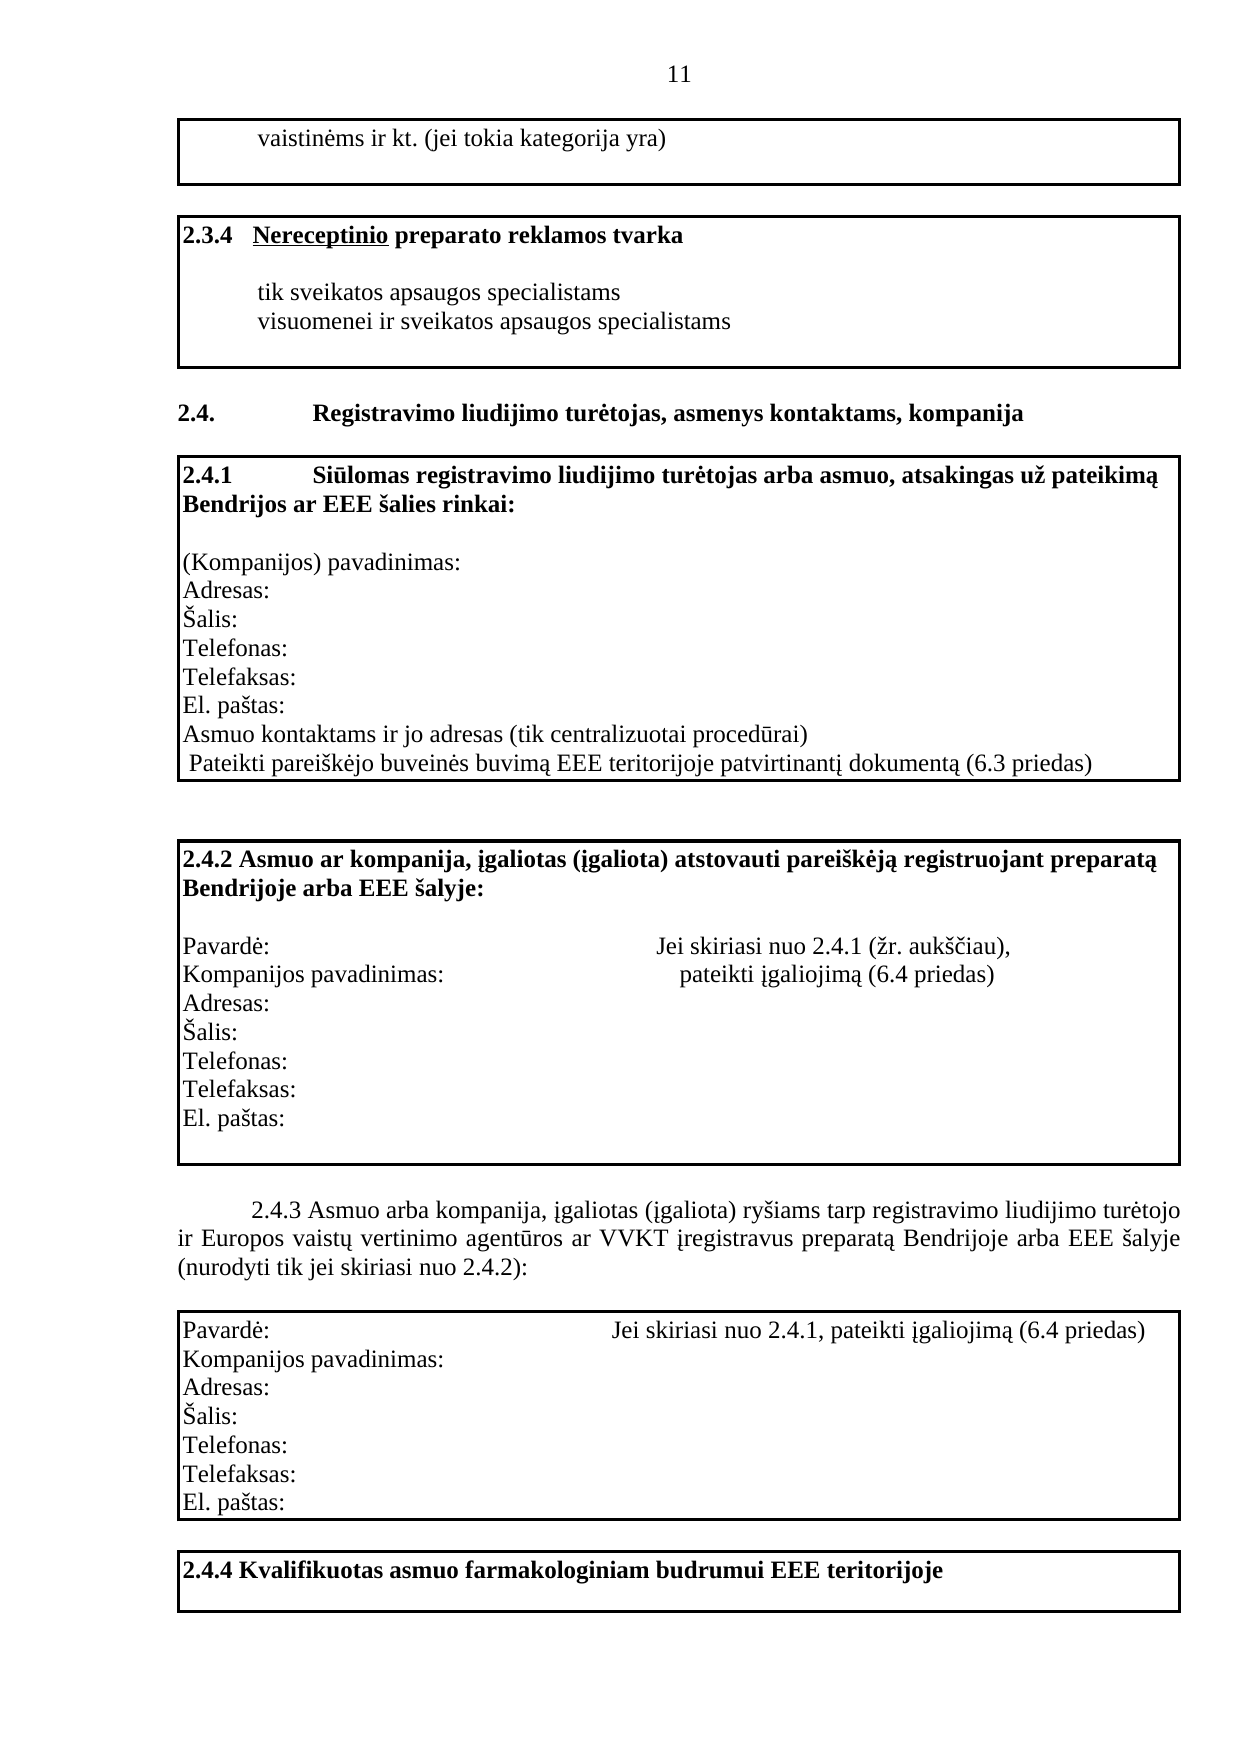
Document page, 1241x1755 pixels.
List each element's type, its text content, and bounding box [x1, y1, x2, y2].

text Telefonas: [180, 628, 1178, 656]
text Telefaksas: [180, 656, 1178, 685]
text Šalis: [180, 1396, 1178, 1425]
text Šalis: [180, 599, 1178, 628]
text Telefaksas: [180, 1453, 1178, 1482]
text El. paštas: [180, 1098, 1178, 1132]
text Asmuo kontaktams ir jo adresas (tik centralizuotai procedūrai) [180, 714, 1178, 743]
text 2.4. Registravimo liudijimo turėtojas, asmenys kontaktams, kompanija [177, 398, 1181, 426]
text Pavardė: Jei skiriasi nuo 2.4.1, pateikti įgaliojimą (6.4 priedas) [180, 1313, 1178, 1338]
text Telefaksas: [180, 1069, 1178, 1098]
text El. paštas: [180, 685, 1178, 714]
text Pavardė: Jei skiriasi nuo 2.4.1 (žr. aukščiau), [180, 926, 1178, 954]
text Telefonas: [180, 1425, 1178, 1453]
text tik sveikatos apsaugos specialistams [180, 272, 1178, 301]
text 2.4.1 Siūlomas registravimo liudijimo turėtojas arba asmuo, atsakingas už pateikimą Bendrijos ar EEE šalies rinkai: [180, 458, 1178, 518]
text Adresas: [180, 570, 1178, 599]
text Pateikti pareiškėjo buveinės buvimą EEE teritorijoje patvirtinantį dokumentą (6.3 priedas) [180, 743, 1178, 779]
text Šalis: [180, 1012, 1178, 1041]
text 2.4.2 Asmuo ar kompanija, įgaliotas (įgaliota) atstovauti pareiškėją registruojant preparatą Bendrijoje arba EEE šalyje: [180, 843, 1178, 902]
text El. paštas: [180, 1482, 1178, 1518]
text vaistinėms ir kt. (jei tokia kategorija yra) [180, 121, 1178, 152]
text 2.4.4 Kvalifikuotas asmuo farmakologiniam budrumui EEE teritorijoje [180, 1553, 1178, 1584]
text (Kompanijos) pavadinimas: [180, 541, 1178, 570]
text 2.4.3 Asmuo arba kompanija, įgaliotas (įgaliota) ryšiams tarp registravimo liudijimo turėtojo ir Europos vaistų vertinimo agentūros ar VVKT įregistravus preparatą Bendrijoje arba EEE šalyje (nurodyti tik jei skiriasi nuo 2.4.2): [177, 1195, 1181, 1281]
text Telefonas: [180, 1041, 1178, 1069]
text Kompanijos pavadinimas: pateikti įgaliojimą (6.4 priedas) [180, 954, 1178, 983]
text visuomenei ir sveikatos apsaugos specialistams [180, 301, 1178, 335]
text 2.3.4 Nereceptinio preparato reklamos tvarka [180, 218, 1178, 249]
text Adresas: [180, 983, 1178, 1012]
text Kompanijos pavadinimas: [180, 1338, 1178, 1367]
text Adresas: [180, 1367, 1178, 1396]
